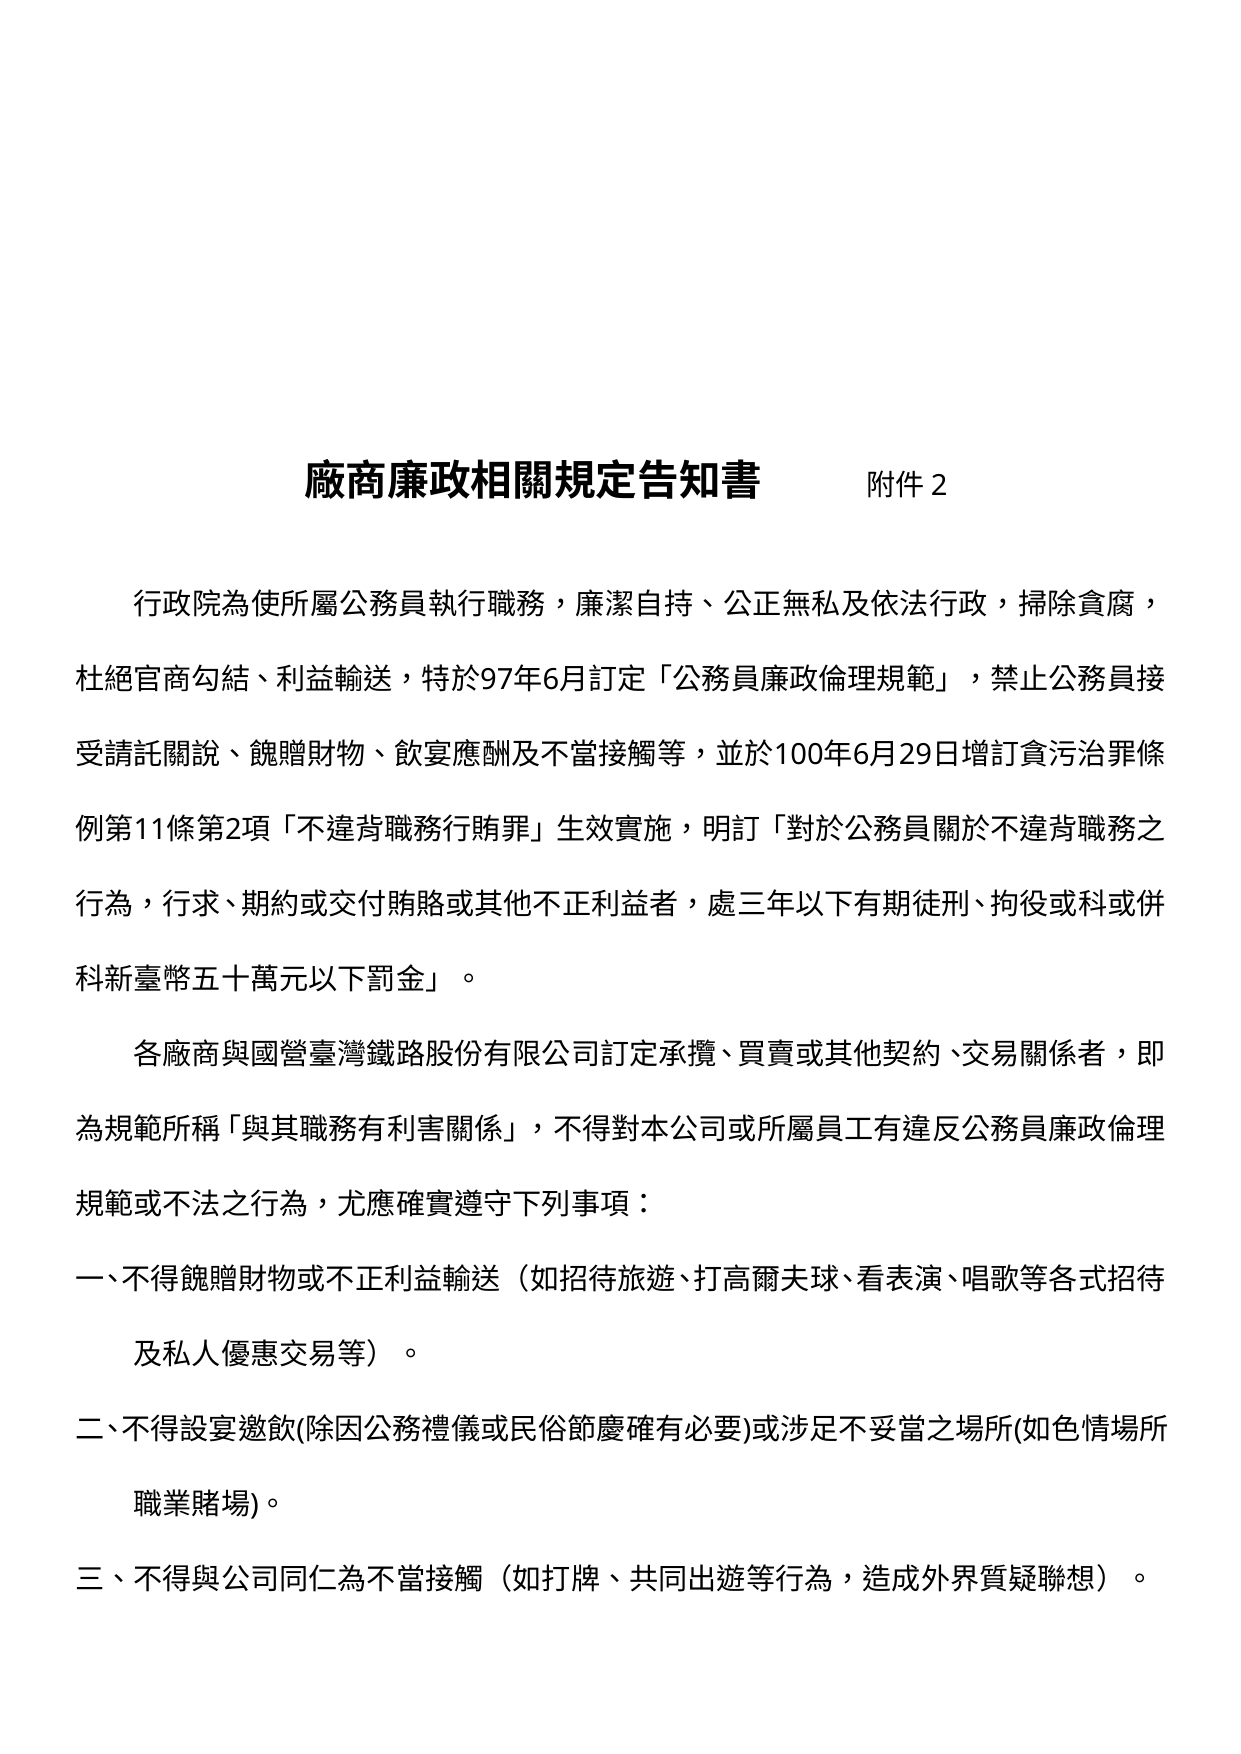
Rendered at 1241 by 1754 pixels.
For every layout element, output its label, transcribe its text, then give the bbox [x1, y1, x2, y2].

text 行政院為使所屬公務員執行職務，廉潔自持、公正無私及依法行政，掃除貪腐，杜絕官商勾結、利益輸送，特於97年6月訂定「公務員廉政倫理規範」，禁止公務員接受請託關說、餽贈財物、飲宴應酬及不當接觸等，並於100年6月29日增訂貪污治罪條例第11條第2項「不違背職務行賄罪」生效實施，明訂「對於公務員關於不違背職務之行為，行求、期約或交付賄賂或其他不正利益者，處三年以下有期徒刑、拘役或科或併科新臺幣五十萬元以下罰金」。 [75, 564, 1165, 1014]
text 二、不得設宴邀飲(除因公務禮儀或民俗節慶確有必要)或涉足不妥當之場所(如色情場所、職業賭場)。 [75, 1389, 1165, 1539]
text 一、不得餽贈財物或不正利益輸送（如招待旅遊、打高爾夫球、看表演、唱歌等各式招待及私人優惠交易等）。 [75, 1239, 1165, 1389]
text 三、不得與公司同仁為不當接觸（如打牌、共同出遊等行為，造成外界質疑聯想）。 [75, 1539, 1165, 1614]
text 各廠商與國營臺灣鐵路股份有限公司訂定承攬、買賣或其他契約、交易關係者，即為規範所稱「與其職務有利害關係」，不得對本公司或所屬員工有違反公務員廉政倫理規範或不法之行為，尤應確實遵守下列事項： [75, 1014, 1165, 1239]
text 廠商廉政相關規定告知書 附件2 [75, 439, 1165, 514]
